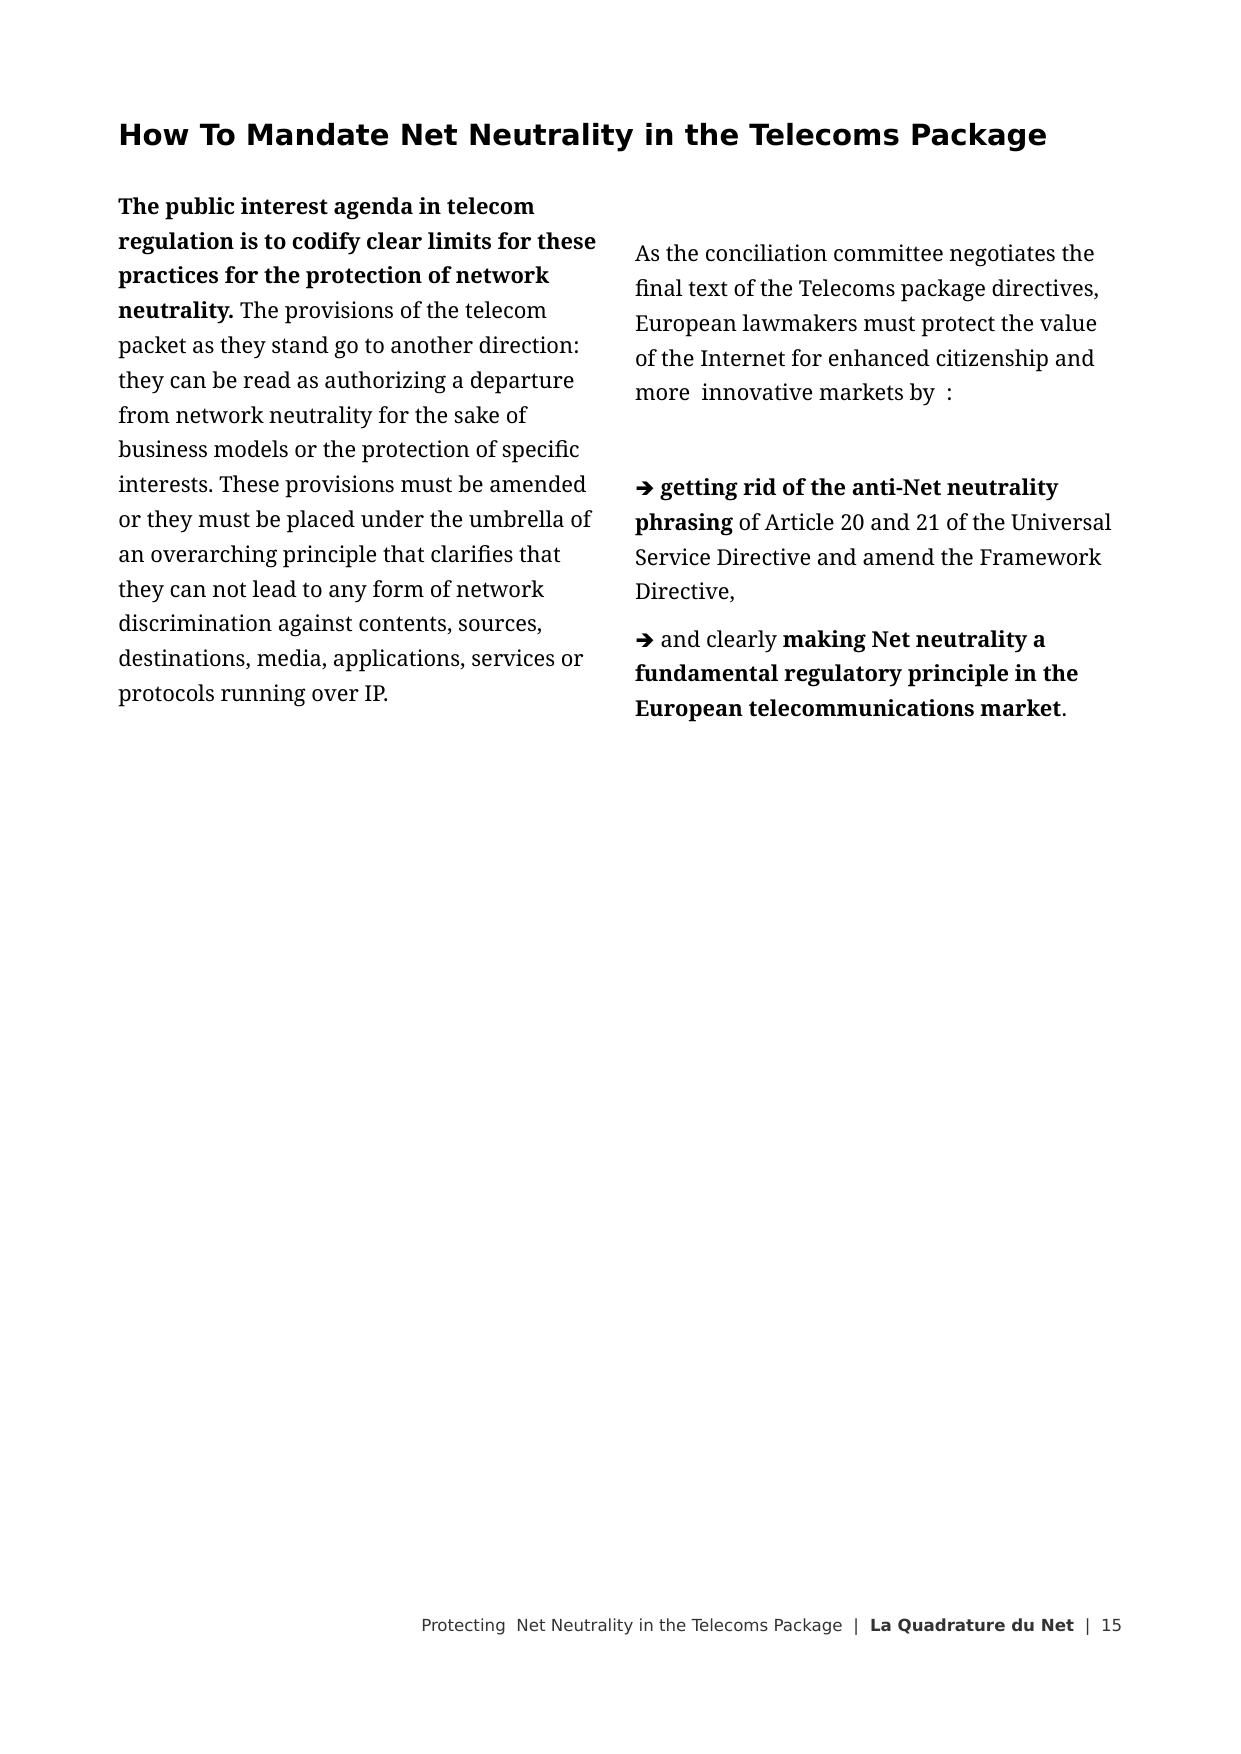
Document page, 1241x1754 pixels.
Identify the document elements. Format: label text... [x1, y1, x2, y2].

list getting rid of the anti-Net neutrality phrasing of Article 20 and 21 of the Universal Service Directive and amend the Framework Directive, [635, 472, 1122, 606]
subtitle How To Mandate Net Neutrality in the Telecoms Package [118, 118, 1122, 152]
text The public interest agenda in telecom regulation is to codify clear limits for these practices for the protection of network neutrality. The provisions of the telecom packet as they stand go to another direction: they can be read as authorizing a departure from network neutrality for the sake of business models or the protection of specific interests. These provisions must be amended or they must be placed under the umbrella of an overarching principle that clarifies that they can not lead to any form of network discrimination against contents, sources, destinations, media, applications, services or protocols running over IP. [118, 191, 605, 708]
text As the conciliation committee negotiates the final text of the Telecoms package directives, European lawmakers must protect the value of the Internet for enhanced citizenship and more innovative markets by : [635, 238, 1122, 407]
list and clearly making Net neutrality a fundamental regulatory principle in the European telecommunications market. [635, 624, 1122, 723]
